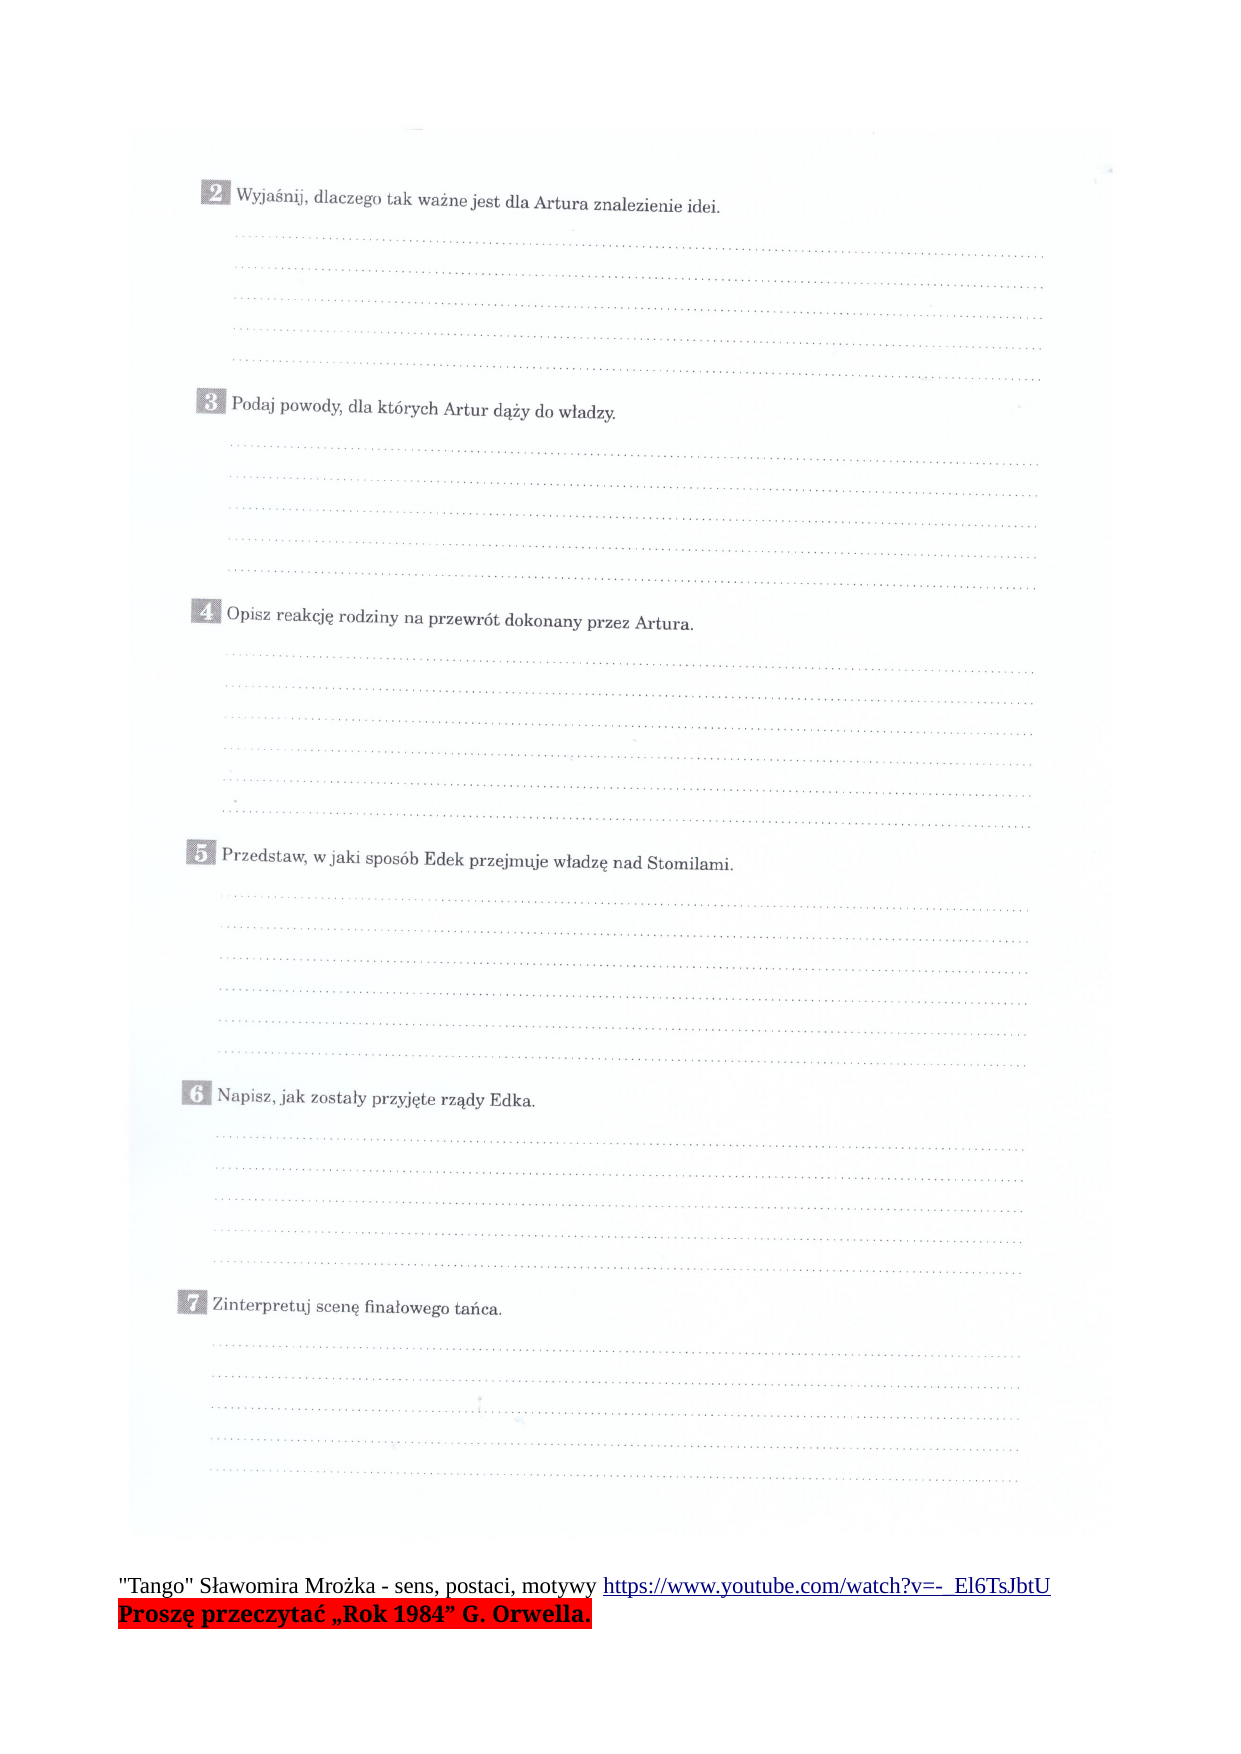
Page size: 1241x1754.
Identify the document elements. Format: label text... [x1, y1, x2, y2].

picture [118, 118, 1123, 1546]
subtitle "Tango" Sławomira Mrożka - sens, postaci, motywy https://www.youtube.com/watch?v=-_El6TsJbtU [118, 1572, 1122, 1598]
text Proszę przeczytać „Rok 1984” G. Orwella. [118, 1598, 1122, 1629]
